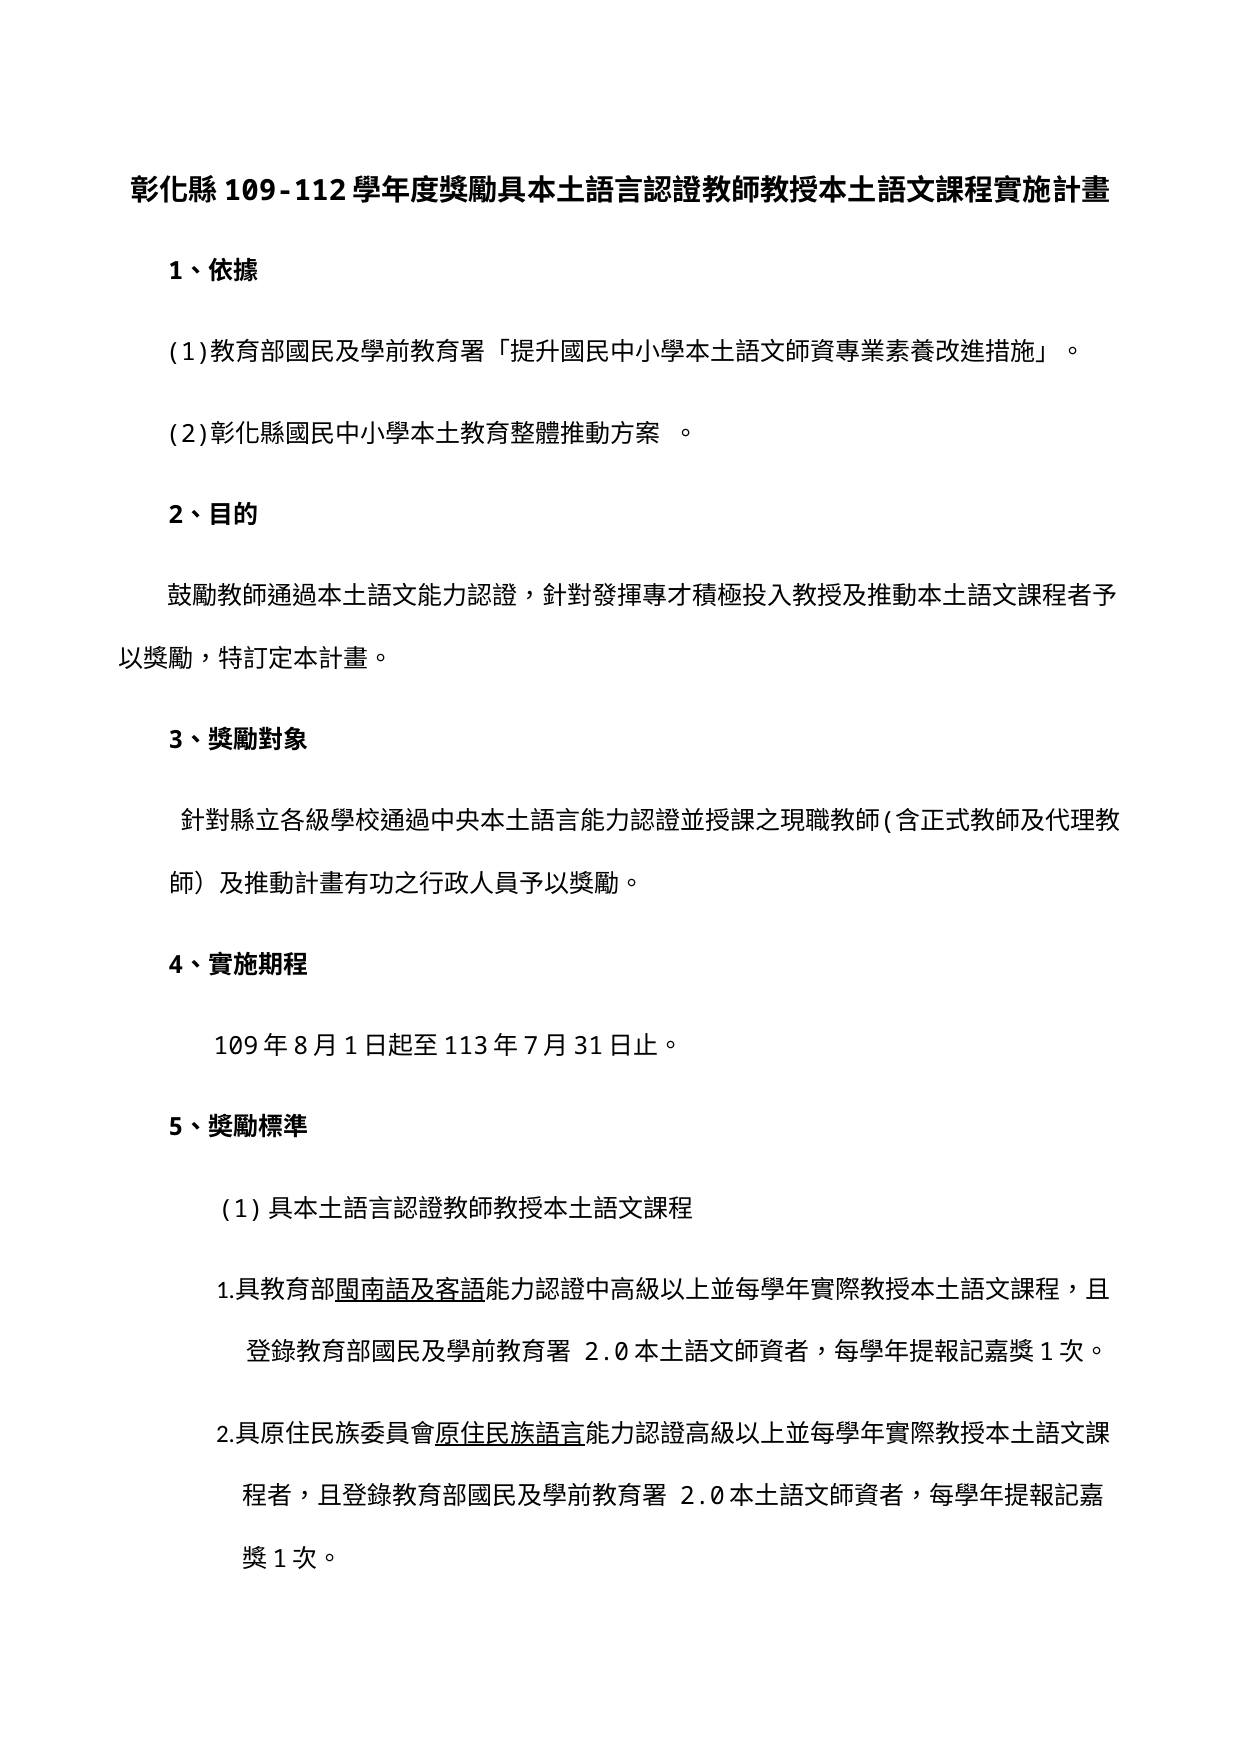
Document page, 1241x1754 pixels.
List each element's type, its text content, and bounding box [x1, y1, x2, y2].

list 獎勵對象 [168, 696, 1122, 758]
list 彰化縣國民中小學本土教育整體推動方案 。 [162, 389, 1122, 452]
text 109年8月1日起至113年7月31日止。 [168, 1002, 1122, 1064]
list 教育部國民及學前教育署「提升國民中小學本土語文師資專業素養改進措施」。 [188, 308, 1122, 371]
list 實施期程 [168, 921, 1122, 983]
list 具本土語言認證教師教授本土語文課程 [218, 1164, 1122, 1227]
list 具教育部閩南語及客語能力認證中高級以上並每學年實際教授本土語文課程，且登錄教育部國民及學前教育署 2.0本土語文師資者，每學年提報記嘉獎1次。 [216, 1246, 1122, 1371]
list 奬勵標準 [168, 1083, 1122, 1146]
list 具原住民族委員會原住民族語言能力認證高級以上並每學年實際教授本土語文課程者，且登錄教育部國民及學前教育署 2.0本土語文師資者，每學年提報記嘉獎1次。 [216, 1389, 1122, 1577]
list 目的 [168, 471, 1122, 533]
text 針對縣立各級學校通過中央本土語言能力認證並授課之現職教師(含正式教師及代理教師）及推動計畫有功之行政人員予以獎勵。 [157, 777, 1122, 902]
text 彰化縣109-112學年度獎勵具本土語言認證教師教授本土語文課程實施計畫 [118, 146, 1122, 208]
list 依據 [168, 227, 1122, 289]
text 鼓勵教師通過本土語文能力認證，針對發揮專才積極投入教授及推動本土語文課程者予以獎勵，特訂定本計畫。 [118, 552, 1122, 677]
